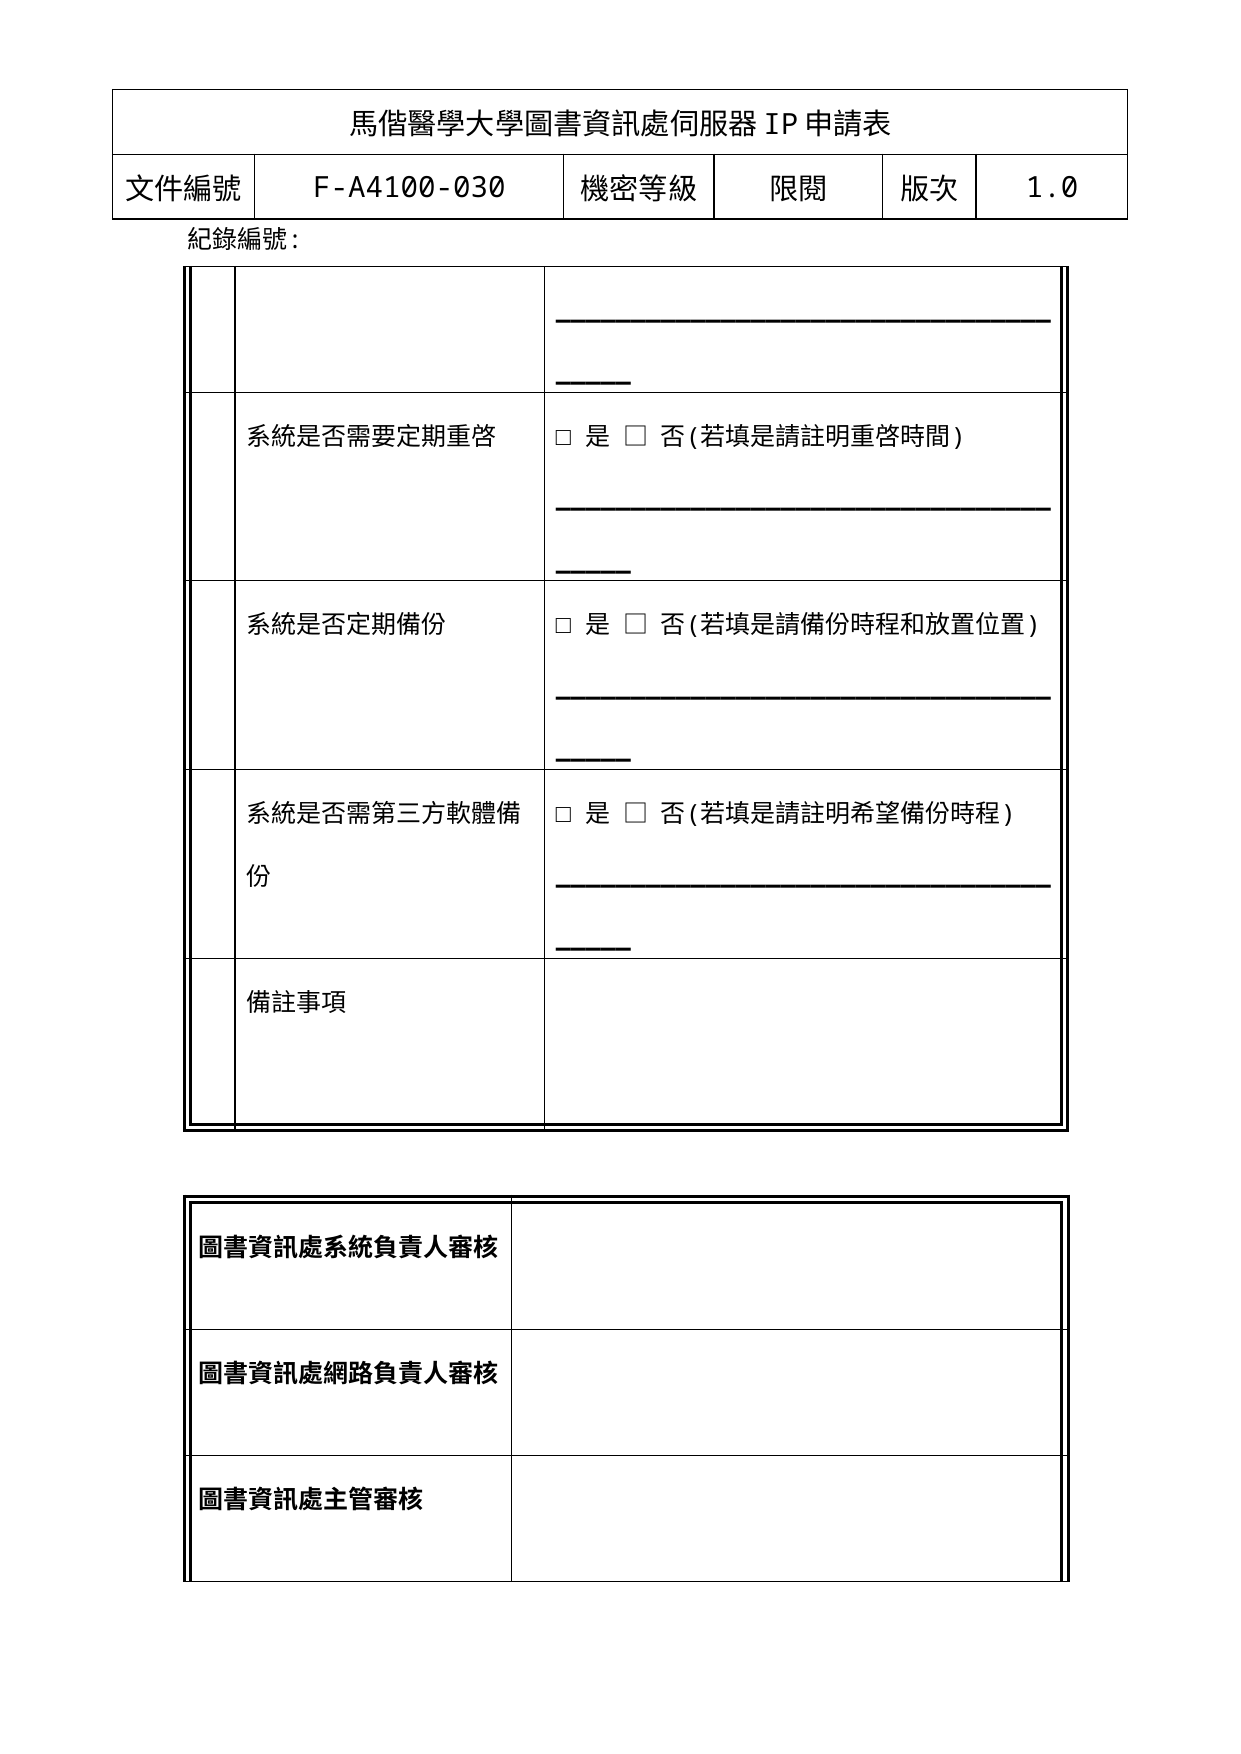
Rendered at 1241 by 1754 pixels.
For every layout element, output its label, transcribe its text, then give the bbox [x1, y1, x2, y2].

table_cell 系統是否需第三方軟體備份 [236, 770, 544, 957]
table_header [512, 1198, 1065, 1329]
table_cell [192, 959, 234, 1123]
table_cell [512, 1456, 1060, 1581]
table_cell [192, 267, 234, 392]
table_cell 備註事項 [236, 959, 544, 1123]
table_cell [192, 393, 234, 580]
table_cell [545, 959, 1060, 1123]
table_cell [236, 267, 544, 392]
table_cell 系統是否需要定期重啓 [236, 393, 544, 580]
table_cell [192, 770, 234, 957]
table_cell [512, 1330, 1060, 1455]
table_cell ______________________________________ [545, 267, 1060, 392]
table_cell □ 是 □ 否(若填是請註明希望備份時程) ______________________________________ [545, 770, 1060, 957]
table_cell □ 是 □ 否(若填是請備份時程和放置位置) ______________________________________ [545, 581, 1060, 769]
table_cell 圖書資訊處網路負責人審核 [192, 1330, 511, 1455]
table_cell 圖書資訊處主管審核 [192, 1456, 511, 1581]
table_header [512, 1204, 1060, 1329]
table_cell 系統是否定期備份 [236, 581, 544, 769]
table_cell □ 是 □ 否(若填是請註明重啓時間) ______________________________________ [545, 393, 1060, 580]
table_header 圖書資訊處系統負責人審核 [188, 1198, 511, 1329]
table_cell [192, 581, 234, 769]
